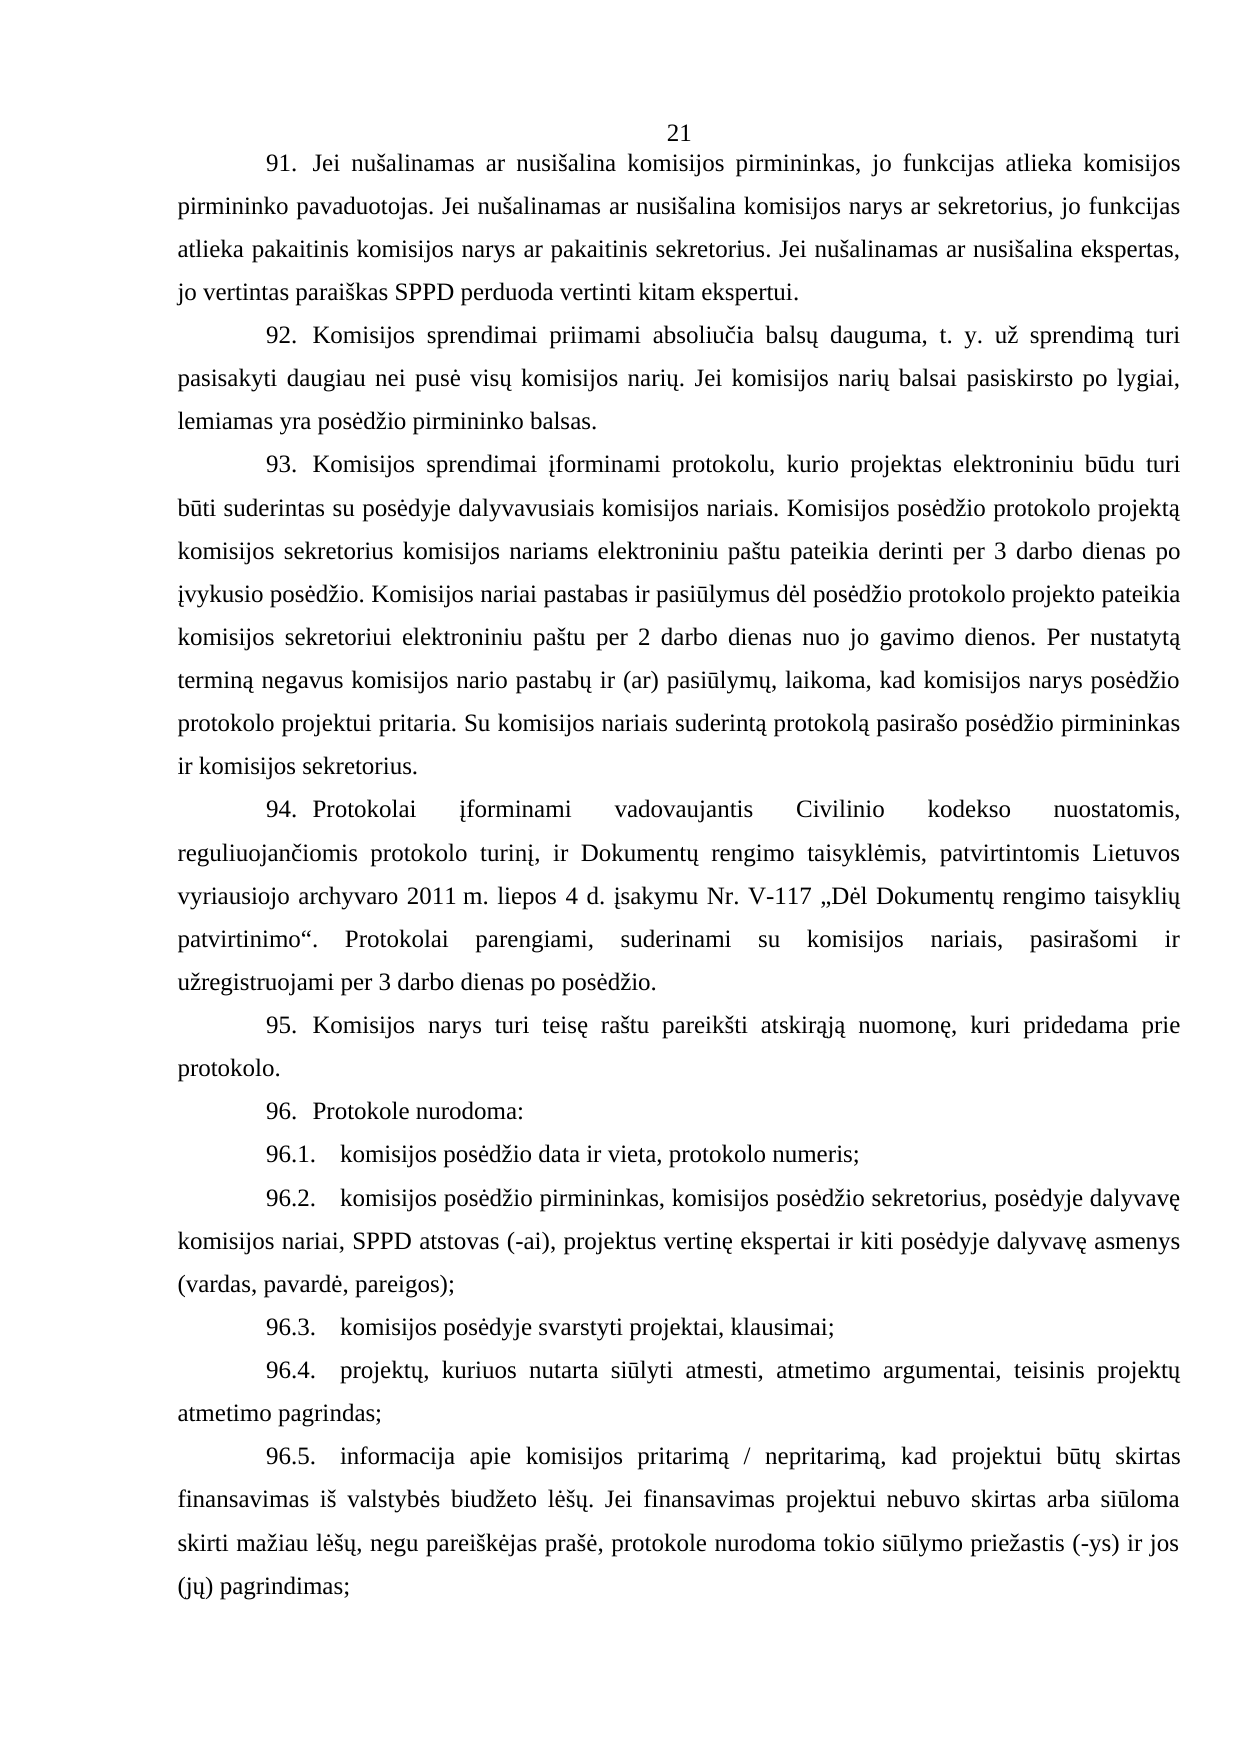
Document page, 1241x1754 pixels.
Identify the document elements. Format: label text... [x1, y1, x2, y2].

text 96.2. komisijos posėdžio pirmininkas, komisijos posėdžio sekretorius, posėdyje dalyvavę komisijos nariai, SPPD atstovas (-ai), projektus vertinę ekspertai ir kiti posėdyje dalyvavę asmenys (vardas, pavardė, pareigos); [177, 1183, 1181, 1298]
text 91. Jei nušalinamas ar nusišalina komisijos pirmininkas, jo funkcijas atlieka komisijos pirmininko pavaduotojas. Jei nušalinamas ar nusišalina komisijos narys ar sekretorius, jo funkcijas atlieka pakaitinis komisijos narys ar pakaitinis sekretorius. Jei nušalinamas ar nusišalina ekspertas, jo vertintas paraiškas SPPD perduoda vertinti kitam ekspertui. [177, 148, 1181, 306]
text 96. Protokole nurodoma: [177, 1096, 1181, 1125]
text 96.5. informacija apie komisijos pritarimą / nepritarimą, kad projektui būtų skirtas finansavimas iš valstybės biudžeto lėšų. Jei finansavimas projektui nebuvo skirtas arba siūloma skirti mažiau lėšų, negu pareiškėjas prašė, protokole nurodoma tokio siūlymo priežastis (-ys) ir jos (jų) pagrindimas; [177, 1441, 1181, 1599]
text 96.4. projektų, kuriuos nutarta siūlyti atmesti, atmetimo argumentai, teisinis projektų atmetimo pagrindas; [177, 1355, 1181, 1427]
text 95. Komisijos narys turi teisę raštu pareikšti atskirąją nuomonę, kuri pridedama prie protokolo. [177, 1010, 1181, 1082]
text 96.1. komisijos posėdžio data ir vieta, protokolo numeris; [177, 1139, 1181, 1168]
text 93. Komisijos sprendimai įforminami protokolu, kurio projektas elektroniniu būdu turi būti suderintas su posėdyje dalyvavusiais komisijos nariais. Komisijos posėdžio protokolo projektą komisijos sekretorius komisijos nariams elektroniniu paštu pateikia derinti per 3 darbo dienas po įvykusio posėdžio. Komisijos nariai pastabas ir pasiūlymus dėl posėdžio protokolo projekto pateikia komisijos sekretoriui elektroniniu paštu per 2 darbo dienas nuo jo gavimo dienos. Per nustatytą terminą negavus komisijos nario pastabų ir (ar) pasiūlymų, laikoma, kad komisijos narys posėdžio protokolo projektui pritaria. Su komisijos nariais suderintą protokolą pasirašo posėdžio pirmininkas ir komisijos sekretorius. [177, 449, 1181, 780]
text 94. Protokolai įforminami vadovaujantis Civilinio kodekso nuostatomis, reguliuojančiomis protokolo turinį, ir Dokumentų rengimo taisyklėmis, patvirtintomis Lietuvos vyriausiojo archyvaro 2011 m. liepos 4 d. įsakymu Nr. V-117 „Dėl Dokumentų rengimo taisyklių patvirtinimo“. Protokolai parengiami, suderinami su komisijos nariais, pasirašomi ir užregistruojami per 3 darbo dienas po posėdžio. [177, 794, 1181, 996]
text 96.3. komisijos posėdyje svarstyti projektai, klausimai; [177, 1312, 1181, 1341]
text 92. Komisijos sprendimai priimami absoliučia balsų dauguma, t. y. už sprendimą turi pasisakyti daugiau nei pusė visų komisijos narių. Jei komisijos narių balsai pasiskirsto po lygiai, lemiamas yra posėdžio pirmininko balsas. [177, 320, 1181, 435]
